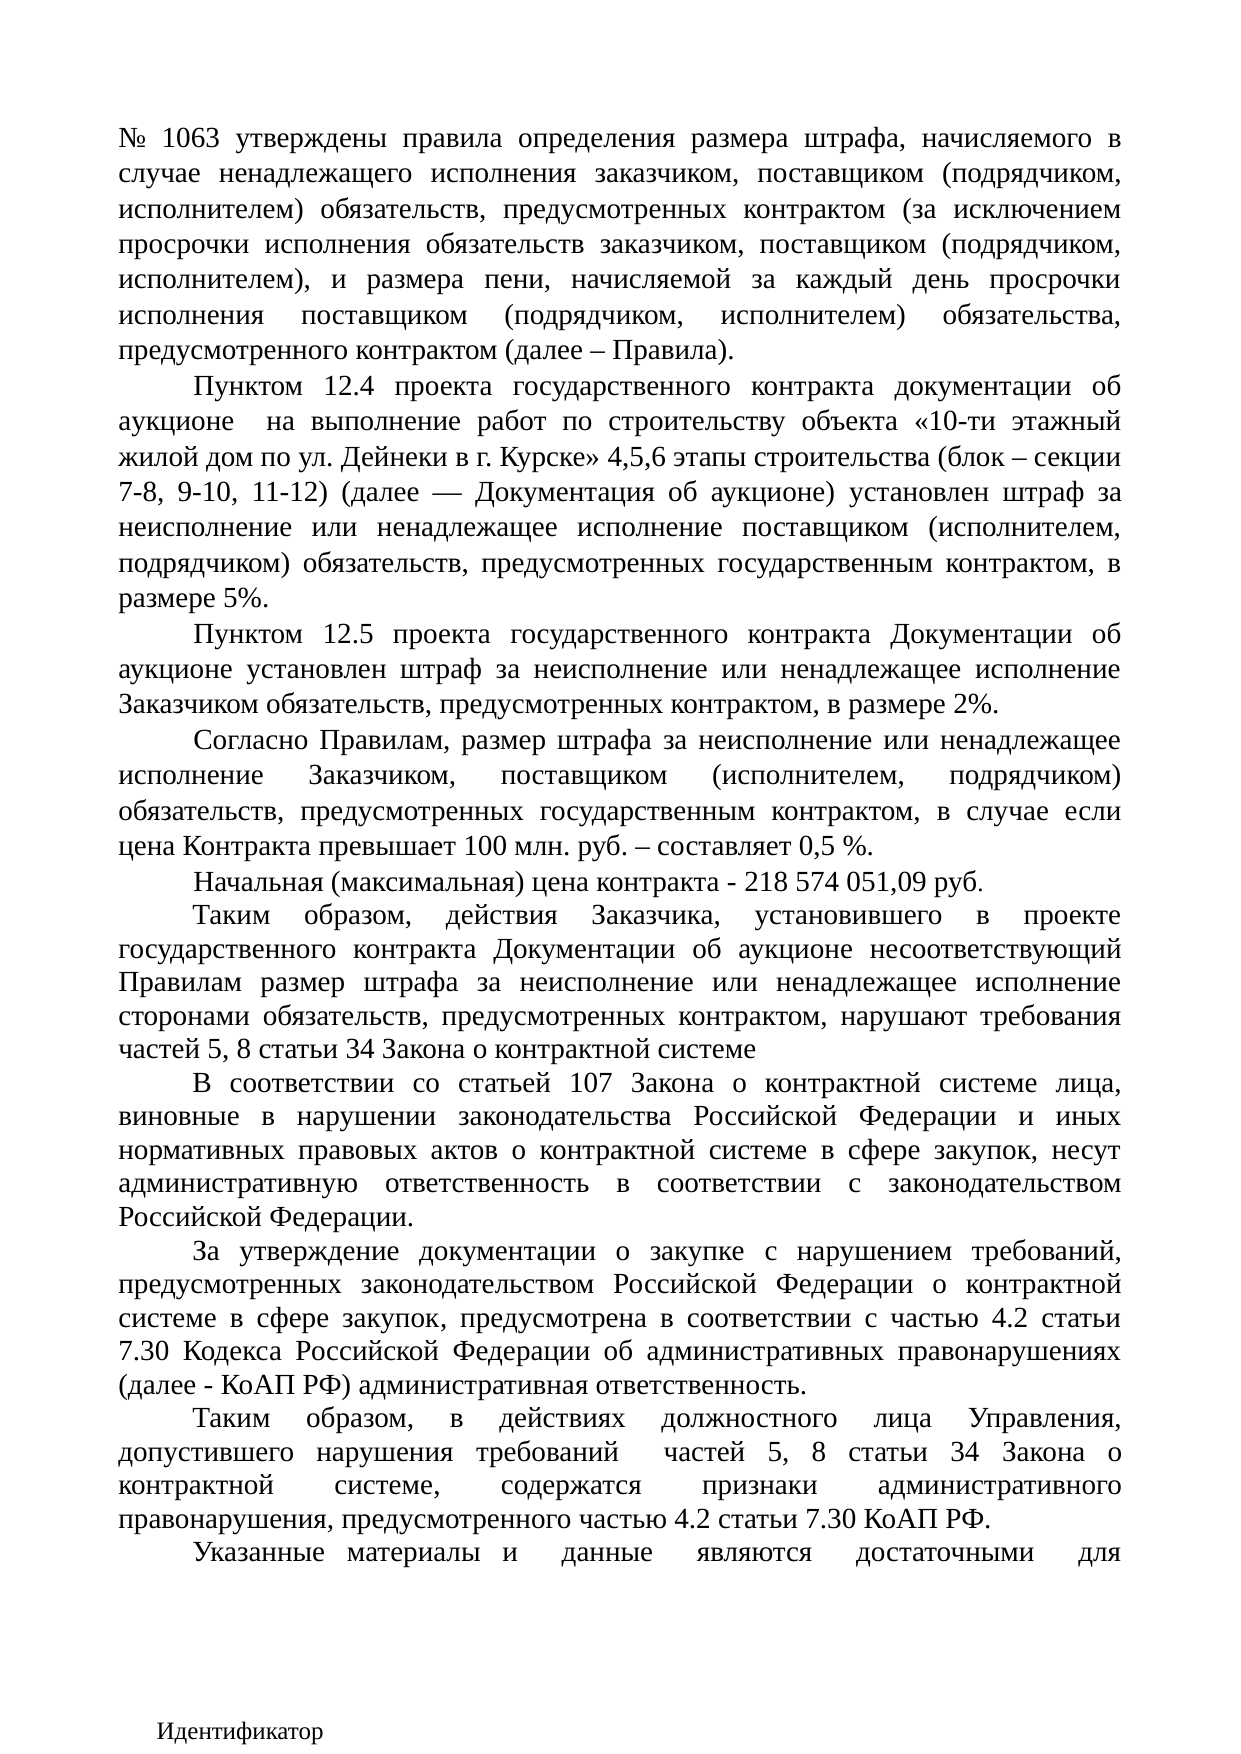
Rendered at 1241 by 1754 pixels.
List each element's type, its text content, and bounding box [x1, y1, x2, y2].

text За утверждение документации о закупке с нарушением требований, предусмотренных законодательством Российской Федерации о контрактной системе в сфере закупок, предусмотрена в соответствии с частью 4.2 статьи 7.30 Кодекса Российской Федерации об административных правонарушениях (далее - КоАП РФ) административная ответственность. [118, 1233, 1122, 1400]
text № 1063 утверждены правила определения размера штрафа, начисляемого в случае ненадлежащего исполнения заказчиком, поставщиком (подрядчиком, исполнителем) обязательств, предусмотренных контрактом (за исключением просрочки исполнения обязательств заказчиком, поставщиком (подрядчиком, исполнителем), и размера пени, начисляемой за каждый день просрочки исполнения поставщиком (подрядчиком, исполнителем) обязательства, предусмотренного контрактом (далее – Правила). [118, 118, 1122, 366]
text Согласно Правилам, размер штрафа за неисполнение или ненадлежащее исполнение Заказчиком, поставщиком (исполнителем, подрядчиком) обязательств, предусмотренных государственным контрактом, в случае если цена Контракта превышает 100 млн. руб. – составляет 0,5 %. [118, 720, 1122, 862]
text Пунктом 12.4 проекта государственного контракта документации об аукционе на выполнение работ по строительству объекта «10-ти этажный жилой дом по ул. Дейнеки в г. Курске» 4,5,6 этапы строительства (блок – секции 7-8, 9-10, 11-12) (далее — Документация об аукционе) установлен штраф за неисполнение или ненадлежащее исполнение поставщиком (исполнителем, подрядчиком) обязательств, предусмотренных государственным контрактом, в размере 5%. [118, 366, 1122, 614]
text Таким образом, в действиях должностного лица Управления, допустившего нарушения требований частей 5, 8 статьи 34 Закона о контрактной системе, содержатся признаки административного правонарушения, предусмотренного частью 4.2 статьи 7.30 КоАП РФ. [118, 1400, 1122, 1534]
text Таким образом, действия Заказчика, установившего в проекте государственного контракта Документации об аукционе несоответствующий Правилам размер штрафа за неисполнение или ненадлежащее исполнение сторонами обязательств, предусмотренных контрактом, нарушают требования частей 5, 8 статьи 34 Закона о контрактной системе [118, 897, 1122, 1065]
text Пунктом 12.5 проекта государственного контракта Документации об аукционе установлен штраф за неисполнение или ненадлежащее исполнение Заказчиком обязательств, предусмотренных контрактом, в размере 2%. [118, 614, 1122, 720]
text Начальная (максимальная) цена контракта - 218 574 051,09 руб. [118, 862, 1122, 897]
text В соответствии со статьей 107 Закона о контрактной системе лица, виновные в нарушении законодательства Российской Федерации и иных нормативных правовых актов о контрактной системе в сфере закупок, несут административную ответственность в соответствии с законодательством Российской Федерации. [118, 1065, 1122, 1233]
text Указанные материалы и данные являются достаточными для [118, 1534, 1122, 1568]
